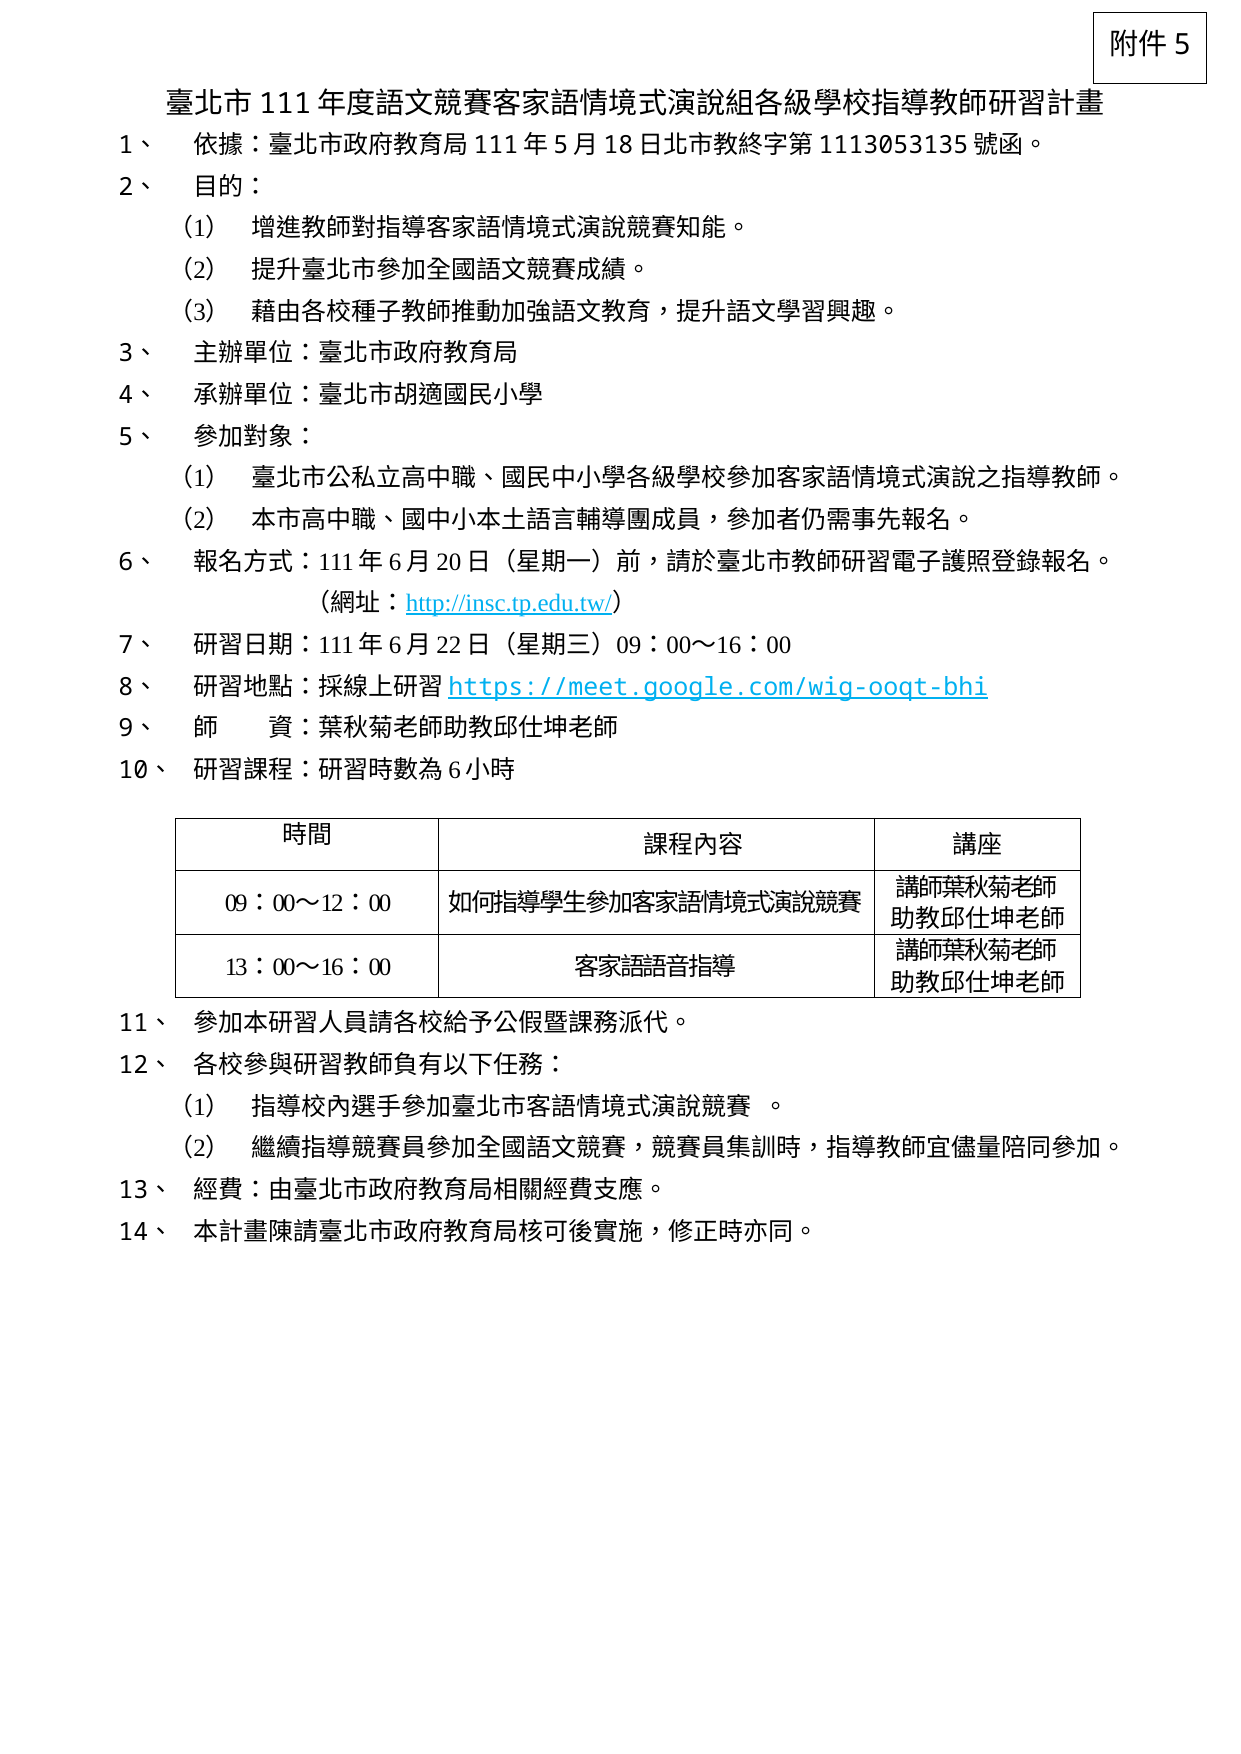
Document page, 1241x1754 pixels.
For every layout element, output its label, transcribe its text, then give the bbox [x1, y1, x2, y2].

table_header 課程內容 [439, 819, 874, 870]
list 增進教師對指導客家語情境式演說競賽知能。 [168, 203, 1152, 245]
list 研習課程：研習時數為6小時 [118, 745, 1152, 787]
list 報名方式：111年6月20日（星期一）前，請於臺北市教師研習電子護照登錄報名。 （網址：http://insc.tp.edu.tw/） [118, 537, 1152, 620]
list 研習日期：111年6月22日（星期三）09：00〜16：00 [118, 620, 1152, 662]
list 本市高中職、國中小本土語言輔導團成員，參加者仍需事先報名。 [168, 495, 1152, 537]
table_cell 講師葉秋菊老師 助教邱仕坤老師 [875, 935, 1080, 997]
list 參加對象： [118, 412, 1152, 453]
list 臺北市公私立高中職、國民中小學各級學校參加客家語情境式演說之指導教師。 [168, 453, 1152, 495]
list 目的： [118, 162, 1152, 203]
list 本計畫陳請臺北市政府教育局核可後實施，修正時亦同。 [118, 1207, 1152, 1248]
text 附件5 [1109, 21, 1191, 63]
list 主辦單位：臺北市政府教育局 [118, 328, 1152, 370]
table_cell 09：00〜12：00 [176, 871, 438, 934]
list 依據：臺北市政府教育局111年5月18日北市教終字第1113053135號函。 [118, 120, 1152, 162]
list 經費：由臺北市政府教育局相關經費支應。 [118, 1165, 1152, 1207]
list 指導校內選手參加臺北市客語情境式演說競賽 。 [168, 1082, 1152, 1123]
list 研習地點：採線上研習https://meet.google.com/wig-ooqt-bhi [118, 662, 1152, 703]
list 繼續指導競賽員參加全國語文競賽，競賽員集訓時，指導教師宜儘量陪同參加。 [168, 1123, 1152, 1165]
list 承辦單位：臺北市胡適國民小學 [118, 370, 1152, 412]
list 師 資：葉秋菊老師助教邱仕坤老師 [118, 703, 1152, 745]
table_header 時間 [176, 819, 438, 870]
table_cell 如何指導學生參加客家語情境式演說競賽 [439, 871, 874, 934]
text [1094, 13, 1206, 83]
table_header 講座 [875, 819, 1080, 870]
list 提升臺北市參加全國語文競賽成績。 [168, 245, 1152, 287]
list 藉由各校種子教師推動加強語文教育，提升語文學習興趣。 [168, 287, 1152, 328]
table_cell 客家語語音指導 [439, 935, 874, 997]
table_cell 13：00〜16：00 [176, 935, 438, 997]
text 臺北市111年度語文競賽客家語情境式演說組各級學校指導教師研習計畫 [118, 89, 1152, 120]
list 各校參與研習教師負有以下任務： [118, 1040, 1152, 1082]
list 參加本研習人員請各校給予公假暨課務派代。 [118, 998, 1152, 1040]
table_cell 講師葉秋菊老師 助教邱仕坤老師 [875, 871, 1080, 934]
